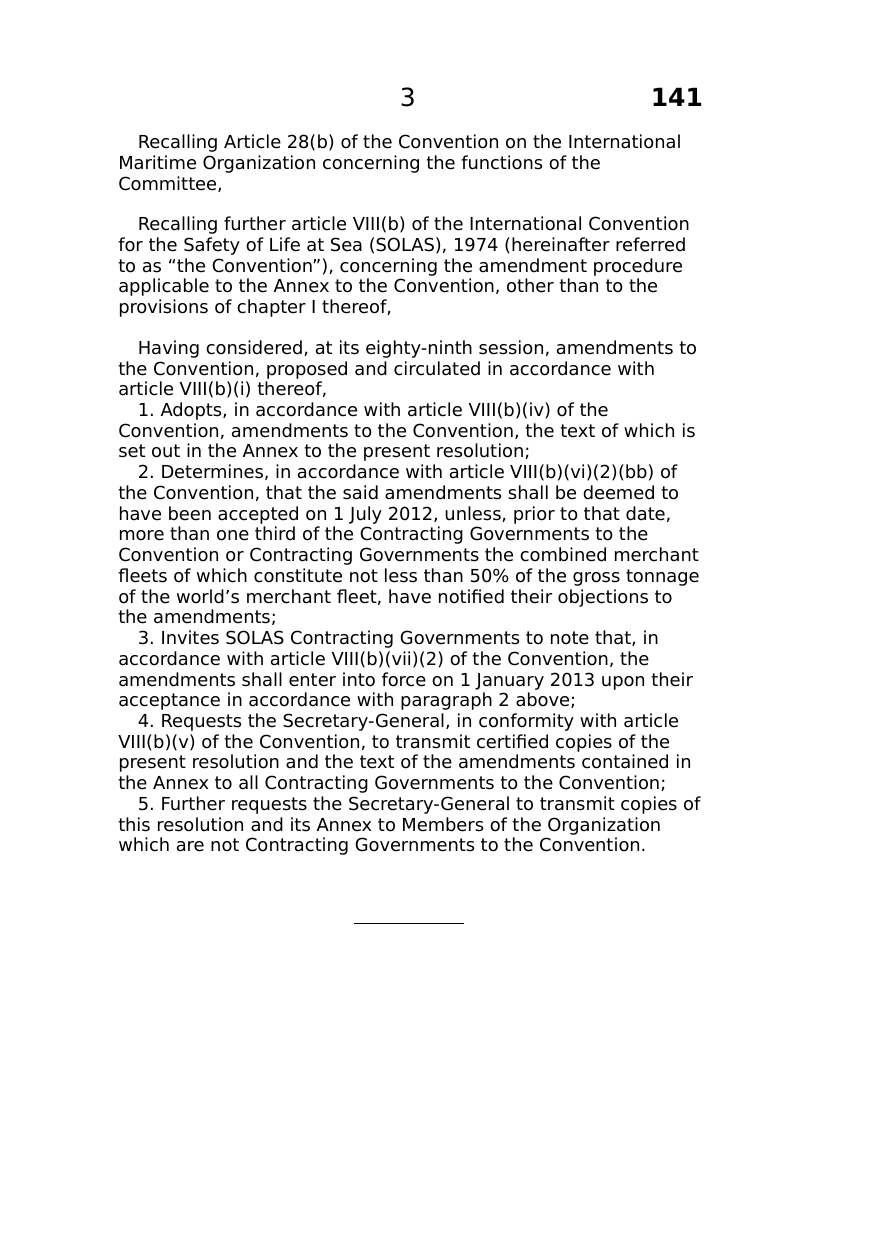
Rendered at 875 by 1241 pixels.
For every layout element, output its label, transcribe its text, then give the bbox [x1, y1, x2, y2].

text 5. Further requests the Secretary-General to transmit copies of this resolution and its Annex to Members of the Organization which are not Contracting Governments to the Convention. [118, 794, 703, 856]
text Recalling Article 28(b) of the Convention on the International Maritime Organization concerning the functions of the Committee, [118, 132, 703, 194]
text Having considered, at its eighty-ninth session, amendments to the Convention, proposed and circulated in accordance with article VIII(b)(i) thereof, [118, 338, 703, 400]
text 3. Invites SOLAS Contracting Governments to note that, in accordance with article VIII(b)(vii)(2) of the Convention, the amendments shall enter into force on 1 January 2013 upon their acceptance in accordance with paragraph 2 above; [118, 628, 703, 711]
text 1. Adopts, in accordance with article VIII(b)(iv) of the Convention, amendments to the Convention, the text of which is set out in the Annex to the present resolution; [118, 400, 703, 462]
text 4. Requests the Secretary-General, in conformity with article VIII(b)(v) of the Convention, to transmit certified copies of the present resolution and the text of the amendments contained in the Annex to all Contracting Governments to the Convention; [118, 711, 703, 794]
text 2. Determines, in accordance with article VIII(b)(vi)(2)(bb) of the Convention, that the said amendments shall be deemed to have been accepted on 1 July 2012, unless, prior to that date, more than one third of the Contracting Governments to the Convention or Contracting Governments the combined merchant fleets of which constitute not less than 50% of the gross tonnage of the world’s merchant fleet, have notified their objections to the amendments; [118, 462, 703, 628]
text Recalling further article VIII(b) of the International Convention for the Safety of Life at Sea (SOLAS), 1974 (hereinafter referred to as “the Convention”), concerning the amendment procedure applicable to the Annex to the Convention, other than to the provisions of chapter I thereof, [118, 214, 703, 318]
